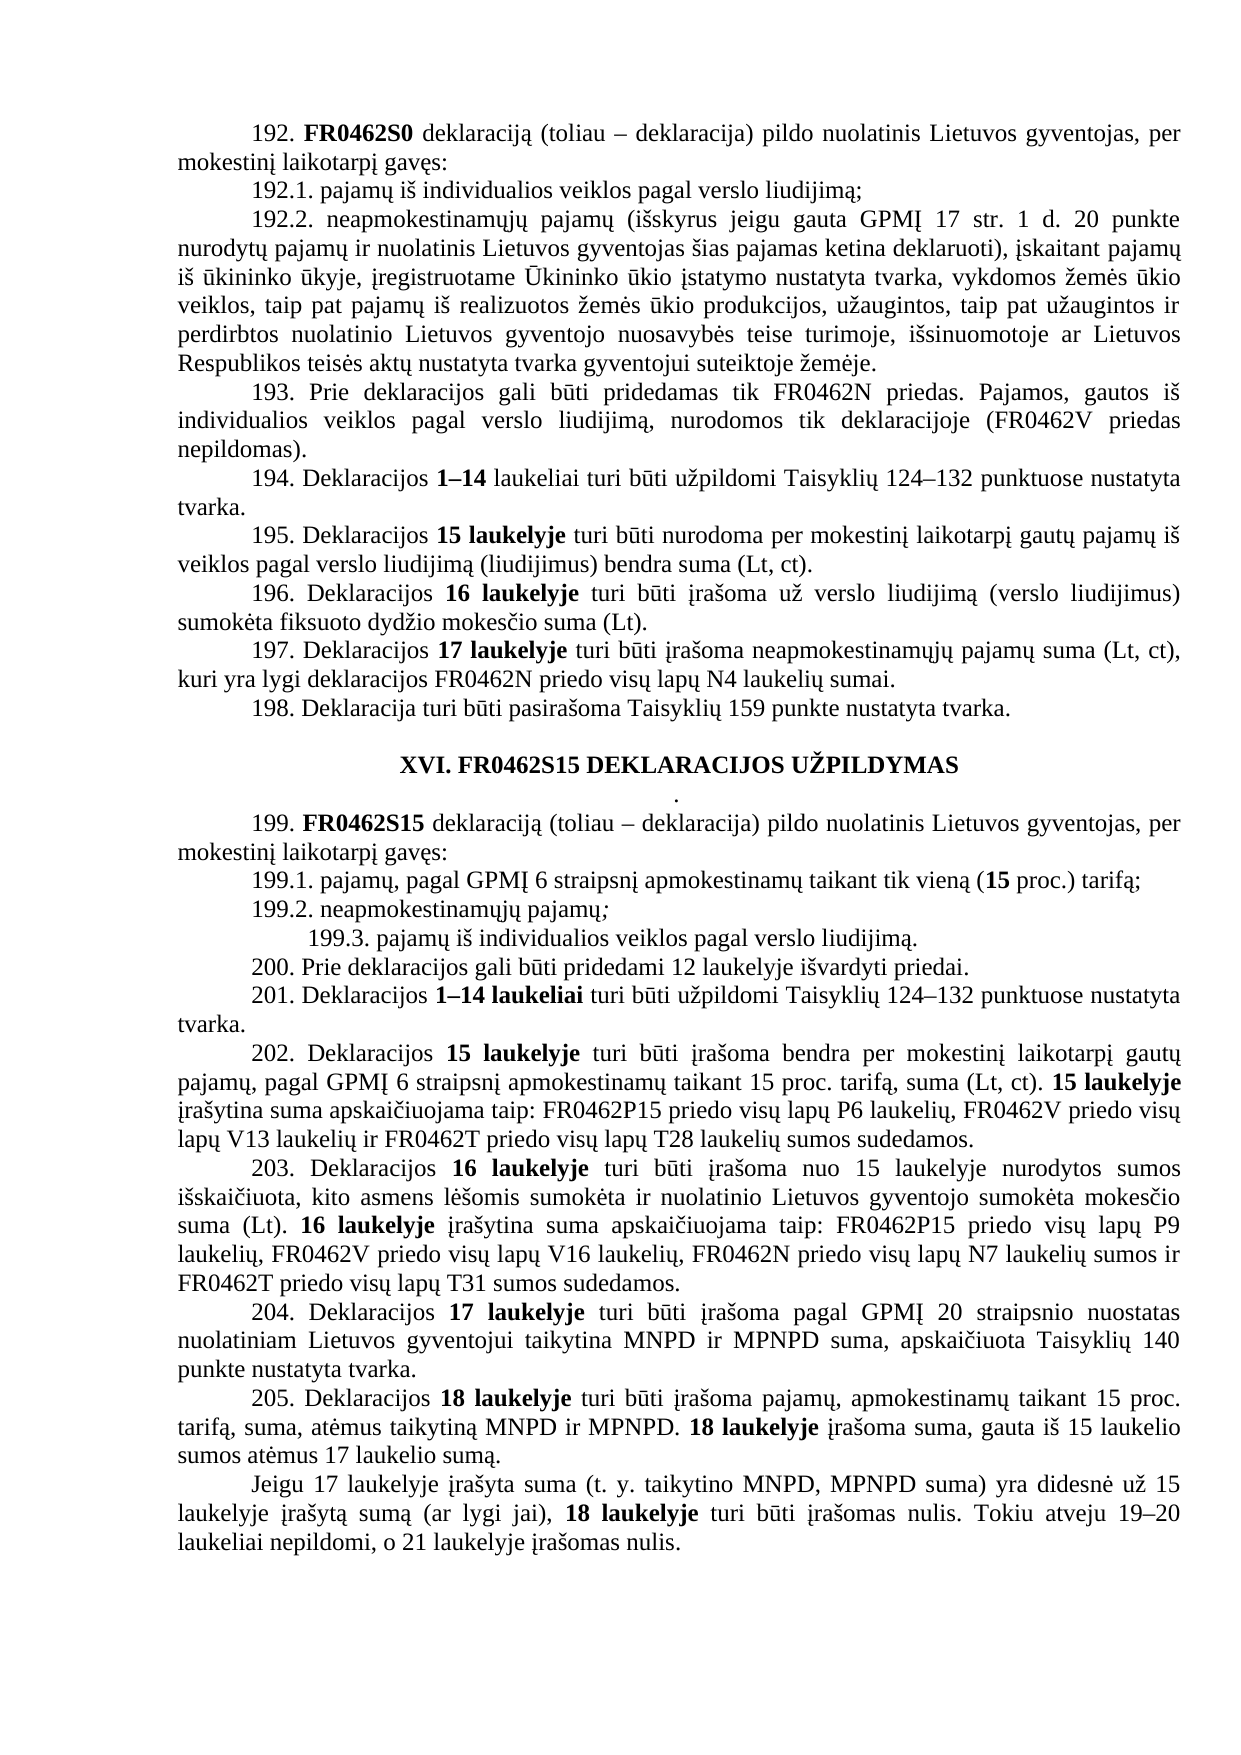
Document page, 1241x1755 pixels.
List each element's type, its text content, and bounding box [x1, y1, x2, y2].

text 193. Prie deklaracijos gali būti pridedamas tik FR0462N priedas. Pajamos, gautos iš individualios veiklos pagal verslo liudijimą, nurodomos tik deklaracijoje (FR0462V priedas nepildomas). [177, 377, 1181, 463]
text 199.3. pajamų iš individualios veiklos pagal verslo liudijimą. [233, 923, 1181, 952]
text 199.2. neapmokestinamųjų pajamų; [177, 894, 1181, 923]
text 192.1. pajamų iš individualios veiklos pagal verslo liudijimą; [177, 176, 1181, 204]
text 200. Prie deklaracijos gali būti pridedami 12 laukelyje išvardyti priedai. [177, 952, 1181, 981]
text 197. Deklaracijos 17 laukelyje turi būti įrašoma neapmokestinamųjų pajamų suma (Lt, ct), kuri yra lygi deklaracijos FR0462N priedo visų lapų N4 laukelių sumai. [177, 636, 1181, 693]
text 201. Deklaracijos 1–14 laukeliai turi būti užpildomi Taisyklių 124–132 punktuose nustatyta tvarka. [177, 981, 1181, 1038]
text 203. Deklaracijos 16 laukelyje turi būti įrašoma nuo 15 laukelyje nurodytos sumos išskaičiuota, kito asmens lėšomis sumokėta ir nuolatinio Lietuvos gyventojo sumokėta mokesčio suma (Lt). 16 laukelyje įrašytina suma apskaičiuojama taip: FR0462P15 priedo visų lapų P9 laukelių, FR0462V priedo visų lapų V16 laukelių, FR0462N priedo visų lapų N7 laukelių sumos ir FR0462T priedo visų lapų T31 sumos sudedamos. [177, 1153, 1181, 1297]
text . [177, 779, 1181, 808]
text 202. Deklaracijos 15 laukelyje turi būti įrašoma bendra per mokestinį laikotarpį gautų pajamų, pagal GPMĮ 6 straipsnį apmokestinamų taikant 15 proc. tarifą, suma (Lt, ct). 15 laukelyje įrašytina suma apskaičiuojama taip: FR0462P15 priedo visų lapų P6 laukelių, FR0462V priedo visų lapų V13 laukelių ir FR0462T priedo visų lapų T28 laukelių sumos sudedamos. [177, 1038, 1181, 1153]
text 196. Deklaracijos 16 laukelyje turi būti įrašoma už verslo liudijimą (verslo liudijimus) sumokėta fiksuoto dydžio mokesčio suma (Lt). [177, 578, 1181, 636]
text 199.1. pajamų, pagal GPMĮ 6 straipsnį apmokestinamų taikant tik vieną (15 proc.) tarifą; [177, 866, 1181, 894]
text 195. Deklaracijos 15 laukelyje turi būti nurodoma per mokestinį laikotarpį gautų pajamų iš veiklos pagal verslo liudijimą (liudijimus) bendra suma (Lt, ct). [177, 521, 1181, 578]
text Jeigu 17 laukelyje įrašyta suma (t. y. taikytino MNPD, MPNPD suma) yra didesnė už 15 laukelyje įrašytą sumą (ar lygi jai), 18 laukelyje turi būti įrašomas nulis. Tokiu atveju 19–20 laukeliai nepildomi, o 21 laukelyje įrašomas nulis. [177, 1469, 1181, 1556]
text 199. FR0462S15 deklaraciją (toliau – deklaracija) pildo nuolatinis Lietuvos gyventojas, per mokestinį laikotarpį gavęs: [177, 808, 1181, 866]
text 198. Deklaracija turi būti pasirašoma Taisyklių 159 punkte nustatyta tvarka. [177, 693, 1181, 722]
text 192. FR0462S0 deklaraciją (toliau – deklaracija) pildo nuolatinis Lietuvos gyventojas, per mokestinį laikotarpį gavęs: [177, 118, 1181, 176]
text 194. Deklaracijos 1–14 laukeliai turi būti užpildomi Taisyklių 124–132 punktuose nustatyta tvarka. [177, 463, 1181, 521]
text 204. Deklaracijos 17 laukelyje turi būti įrašoma pagal GPMĮ 20 straipsnio nuostatas nuolatiniam Lietuvos gyventojui taikytina MNPD ir MPNPD suma, apskaičiuota Taisyklių 140 punkte nustatyta tvarka. [177, 1297, 1181, 1383]
text XVI. FR0462S15 DEKLARACIJOS UŽPILDYMAS [177, 751, 1181, 779]
text 192.2. neapmokestinamųjų pajamų (išskyrus jeigu gauta GPMĮ 17 str. 1 d. 20 punkte nurodytų pajamų ir nuolatinis Lietuvos gyventojas šias pajamas ketina deklaruoti), įskaitant pajamų iš ūkininko ūkyje, įregistruotame Ūkininko ūkio įstatymo nustatyta tvarka, vykdomos žemės ūkio veiklos, taip pat pajamų iš realizuotos žemės ūkio produkcijos, užaugintos, taip pat užaugintos ir perdirbtos nuolatinio Lietuvos gyventojo nuosavybės teise turimoje, išsinuomotoje ar Lietuvos Respublikos teisės aktų nustatyta tvarka gyventojui suteiktoje žemėje. [177, 204, 1181, 377]
text 205. Deklaracijos 18 laukelyje turi būti įrašoma pajamų, apmokestinamų taikant 15 proc. tarifą, suma, atėmus taikytiną MNPD ir MPNPD. 18 laukelyje įrašoma suma, gauta iš 15 laukelio sumos atėmus 17 laukelio sumą. [177, 1383, 1181, 1469]
